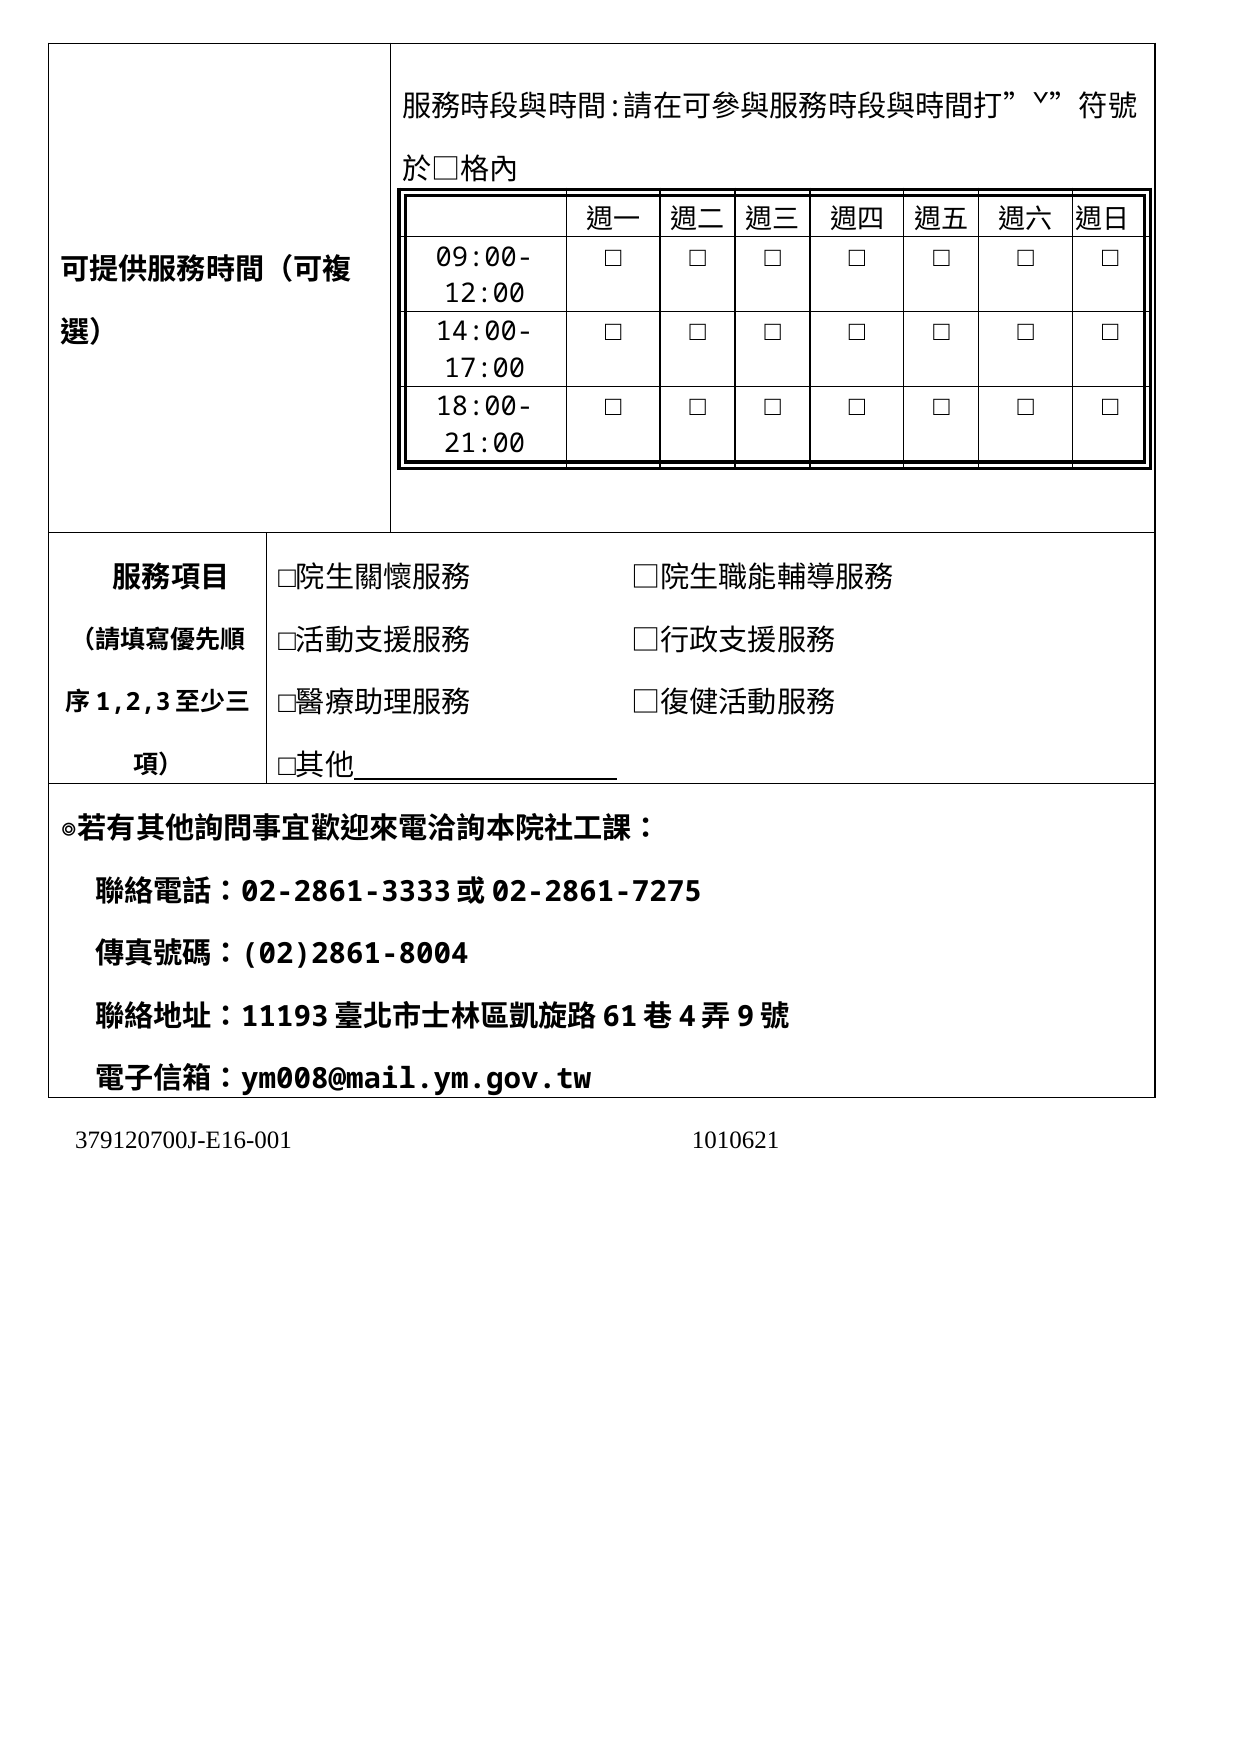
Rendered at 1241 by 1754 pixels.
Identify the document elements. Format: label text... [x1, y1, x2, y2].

table_cell □ [736, 387, 809, 460]
table_cell □ [979, 387, 1072, 460]
table_cell □ [736, 237, 809, 311]
table_cell □ [661, 312, 734, 386]
text 379120700J-E16-001 1010621 [75, 1098, 1181, 1160]
table_cell 可提供服務時間（可複選） [49, 44, 390, 532]
table_cell □ [811, 237, 903, 311]
table_cell 18:00-21:00 [407, 387, 566, 460]
table_cell □ [904, 387, 978, 460]
table_header 週五 [904, 197, 978, 236]
table_cell □ [567, 237, 659, 311]
table_cell □ [904, 312, 978, 386]
table_cell □ [904, 237, 978, 311]
table_header 週日 [1073, 191, 1147, 236]
table_cell □ [1073, 237, 1143, 311]
table_cell □ [811, 312, 903, 386]
table_cell 09:00-12:00 [407, 237, 566, 311]
table_cell 服務項目 （請填寫優先順序1,2,3至少三項） [49, 533, 266, 783]
table_header 週六 [979, 197, 1072, 236]
table_cell ◎若有其他詢問事宜歡迎來電洽詢本院社工課： 聯絡電話：02-2861-3333或02-2861-7275 傳真號碼：(02)2861-8004 聯絡地址：11193臺北市士林區凱旋路61巷4弄9號 電子信箱：ym008@mail.ym.gov.tw [49, 784, 1154, 1097]
table_header 週二 [661, 197, 734, 236]
table_cell □ [979, 312, 1072, 386]
table_cell □ [661, 237, 734, 311]
table_cell □ [567, 312, 659, 386]
table_header 週一 [567, 197, 659, 236]
table_cell □ [661, 387, 734, 460]
table_header 週四 [811, 197, 903, 236]
table_cell □ [979, 237, 1072, 311]
table_cell □ [1073, 387, 1143, 460]
table_header 週三 [736, 197, 809, 236]
table_cell 14:00-17:00 [407, 312, 566, 386]
table_cell □ [1073, 312, 1143, 386]
table_header [407, 197, 566, 236]
table_cell □院生關懷服務 □院生職能輔導服務 □活動支援服務 □行政支援服務 □醫療助理服務 □復健活動服務 □其他 [267, 533, 1154, 783]
table_cell 服務時段與時間:請在可參與服務時段與時間打”ˇ”符號於□格內 [391, 44, 1154, 532]
table_cell □ [567, 387, 659, 460]
table_header [402, 191, 566, 236]
table_cell □ [736, 312, 809, 386]
table_cell □ [811, 387, 903, 460]
